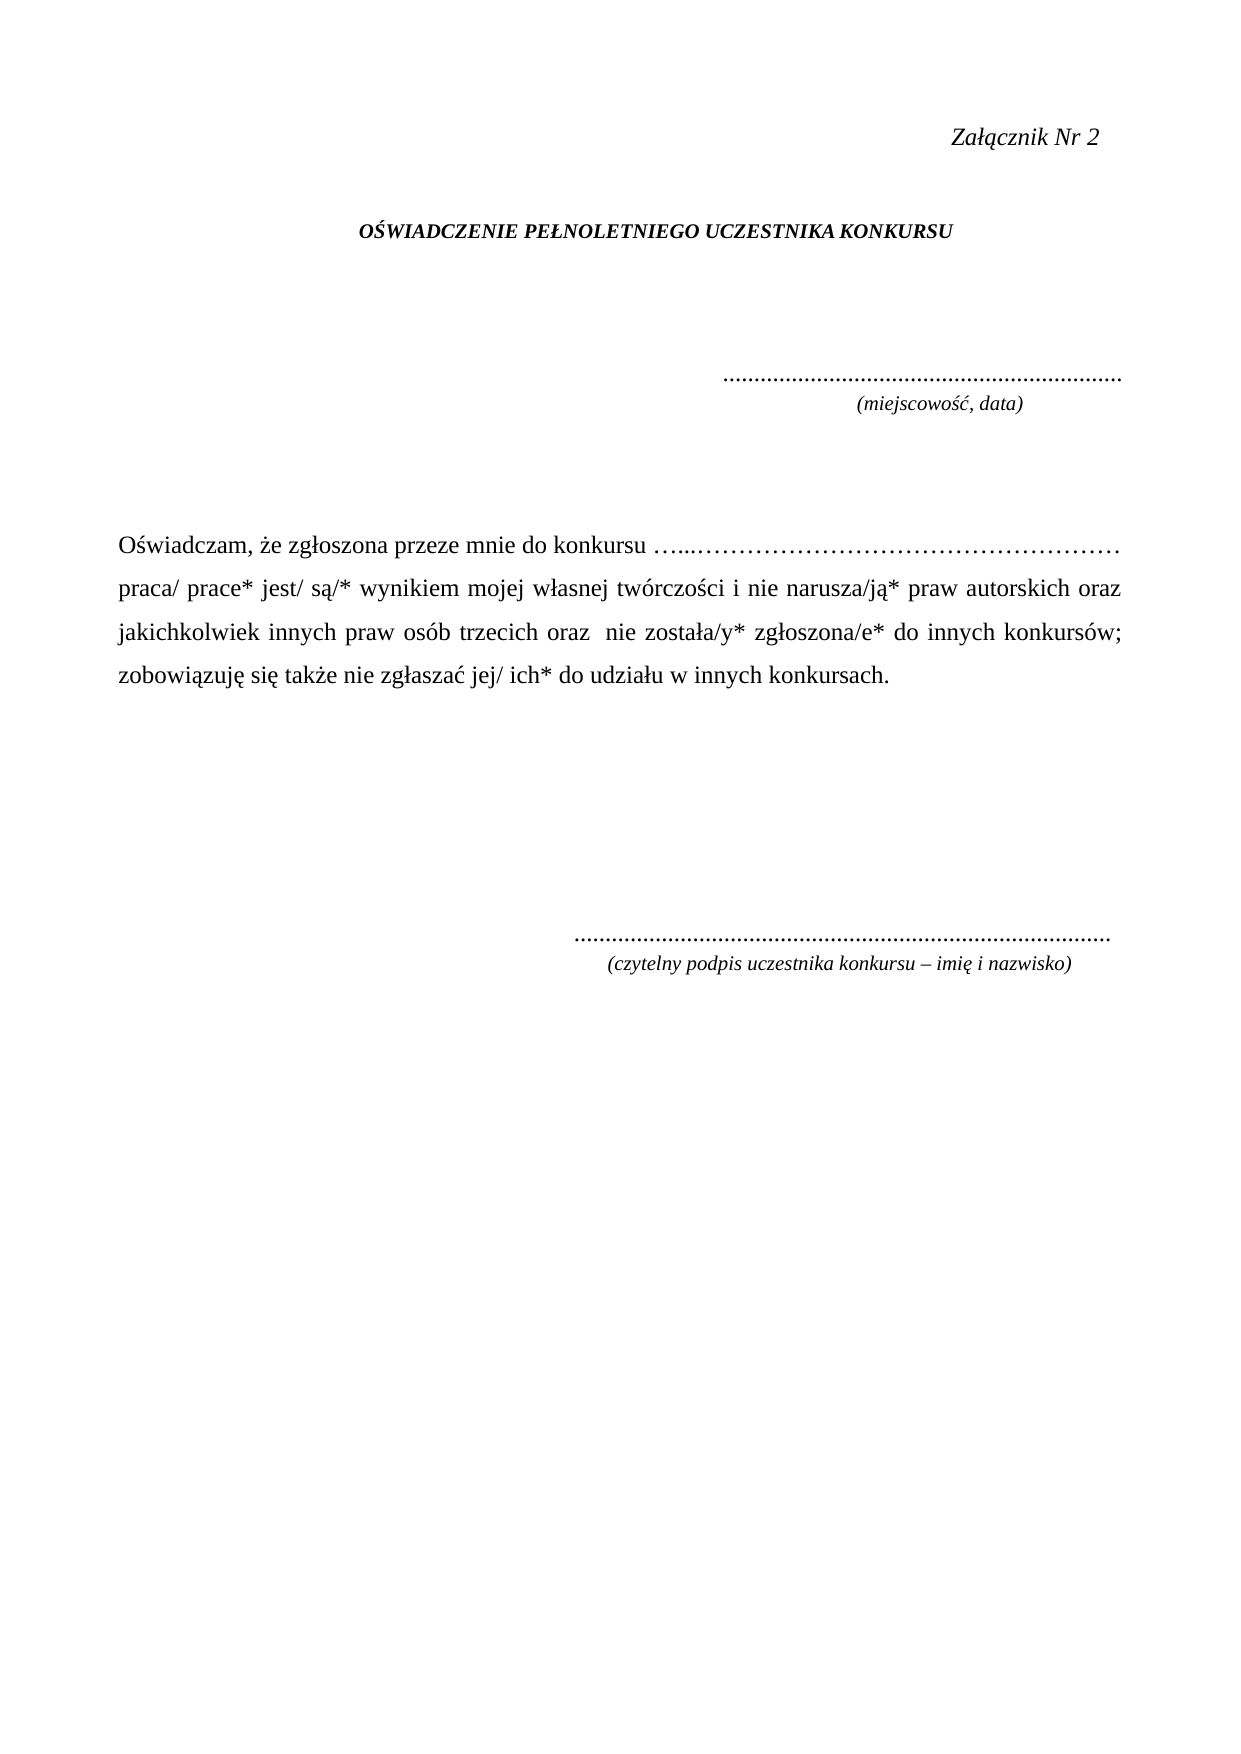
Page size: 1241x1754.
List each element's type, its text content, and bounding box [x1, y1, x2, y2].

text ...................................................................................... [118, 918, 1122, 947]
text (czytelny podpis uczestnika konkursu – imię i nazwisko) [118, 947, 1122, 976]
text praca/ prace* jest/ są/* wynikiem mojej własnej twórczości i nie narusza/ją* praw autorskich oraz jakichkolwiek innych praw osób trzecich oraz nie została/y* zgłoszona/e* do innych konkursów; zobowiązuję się także nie zgłaszać jej/ ich* do udziału w innych konkursach. [118, 573, 1122, 688]
text Załącznik Nr 2 [118, 118, 1122, 152]
text (miejscowość, data) [118, 387, 1122, 415]
text ................................................................ [118, 358, 1122, 387]
text OŚWIADCZENIE PEŁNOLETNIEGO UCZESTNIKA KONKURSU [118, 219, 1122, 243]
text Oświadczam, że zgłoszona przeze mnie do konkursu …...…………………………………………… [118, 530, 1122, 559]
